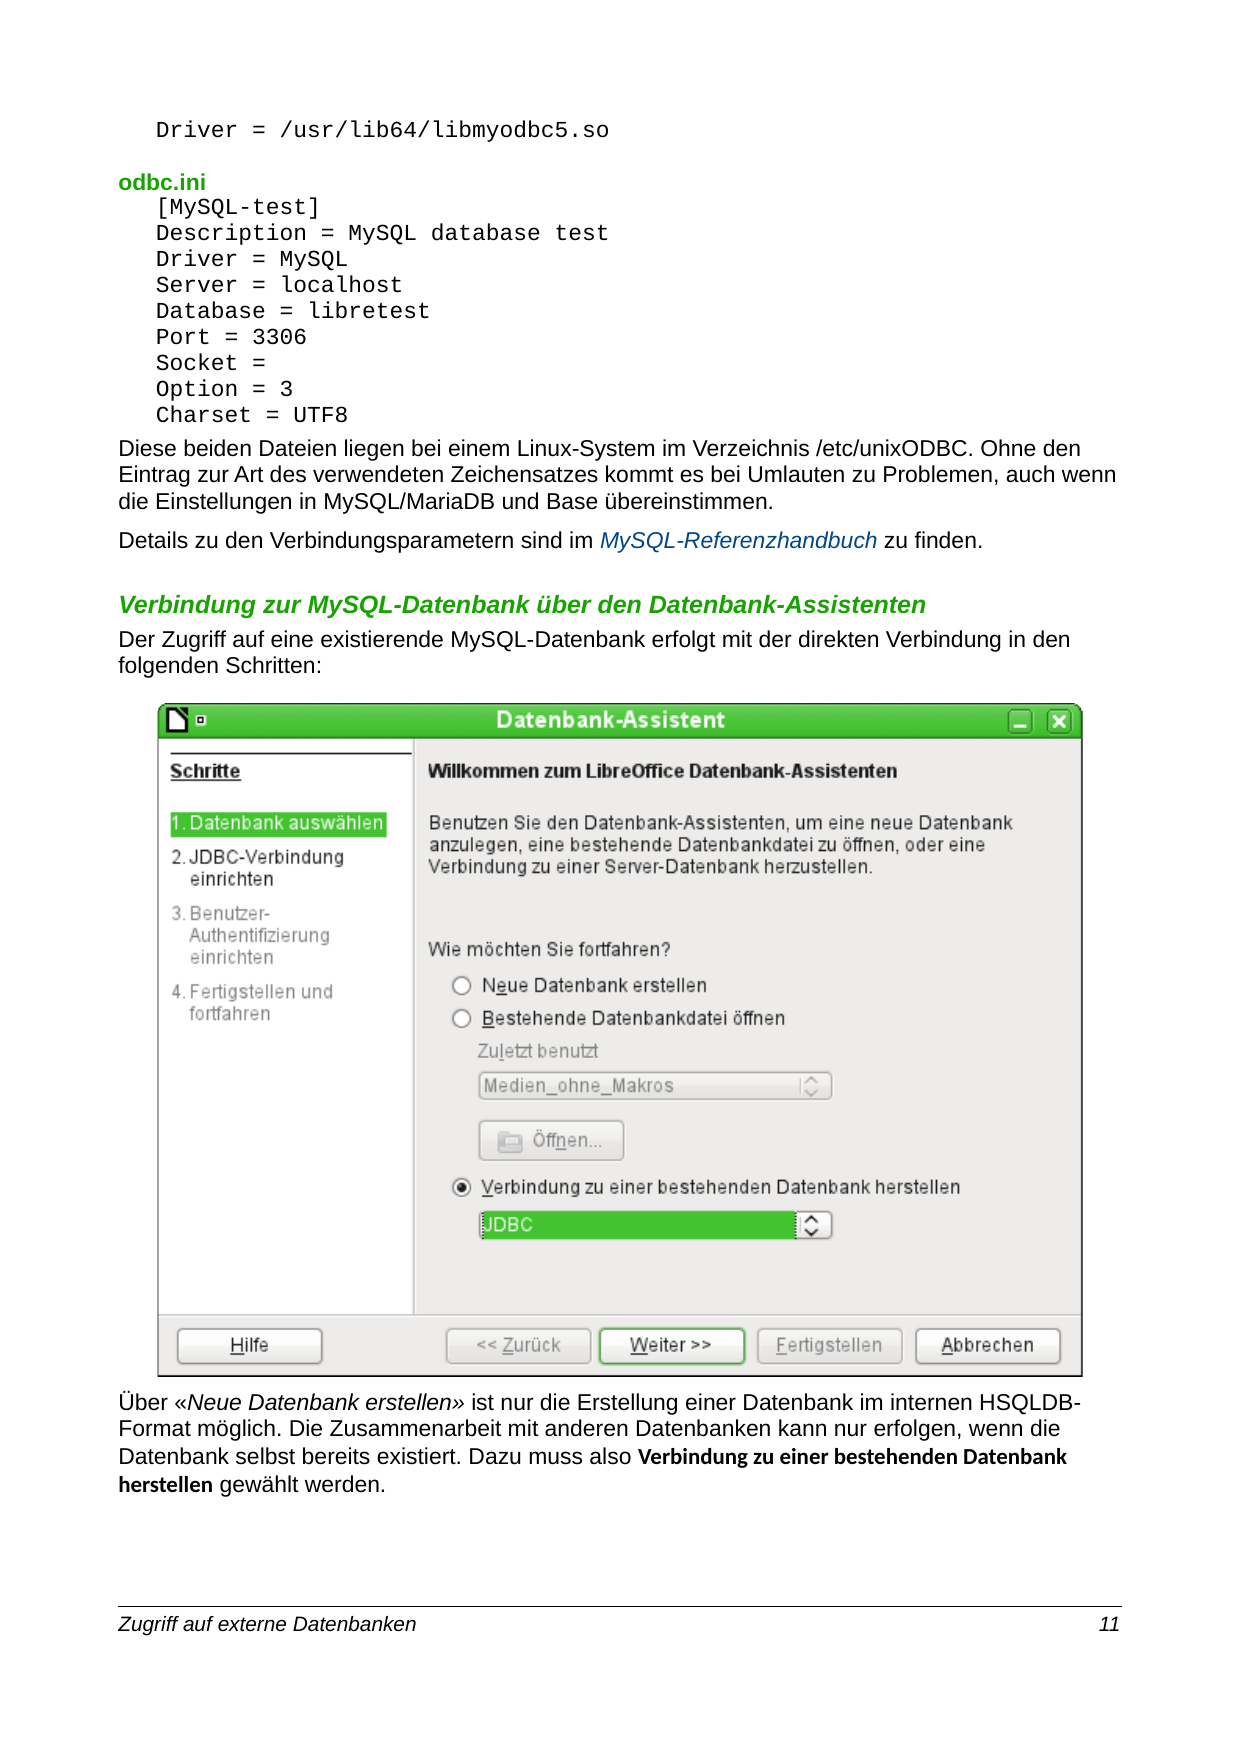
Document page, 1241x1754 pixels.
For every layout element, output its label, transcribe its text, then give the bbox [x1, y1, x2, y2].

text Diese beiden Dateien liegen bei einem Linux-System im Verzeichnis /etc/unixODBC. Ohne den Eintrag zur Art des verwendeten Zeichensatzes kommt es bei Umlauten zu Problemen, auch wenn die Einstellungen in MySQL/MariaDB und Base übereinstimmen. [118, 435, 1122, 514]
text Driver = /usr/lib64/libmyodbc5.so [156, 118, 1122, 144]
text Über «Neue Datenbank erstellen» ist nur die Erstellung einer Datenbank im internen HSQLDB-Format möglich. Die Zusammenarbeit mit anderen Datenbanken kann nur erfolgen, wenn die Datenbank selbst bereits existiert. Dazu muss also Verbindung zu einer bestehenden Datenbank herstellen gewählt werden. [118, 1389, 1122, 1498]
text Port = 3306 [156, 325, 1122, 351]
text Server = localhost [156, 273, 1122, 299]
text Database = libretest [156, 299, 1122, 325]
text Option = 3 [156, 377, 1122, 403]
text Der Zugriff auf eine existierende MySQL-Datenbank erfolgt mit der direkten Verbindung in den folgenden Schritten: [118, 626, 1122, 678]
text Driver = MySQL [156, 247, 1122, 273]
text Details zu den Verbindungsparametern sind im MySQL-Referenzhandbuch zu finden. [118, 527, 1122, 553]
text Socket = [156, 351, 1122, 377]
subtitle Verbindung zur MySQL-Datenbank über den Datenbank-Assistenten [118, 591, 1122, 619]
picture [157, 703, 1083, 1377]
subtitle odbc.ini [118, 169, 1122, 195]
text [MySQL-test] [156, 195, 1122, 221]
text Charset = UTF8 [156, 403, 1122, 429]
text Description = MySQL database test [156, 221, 1122, 247]
